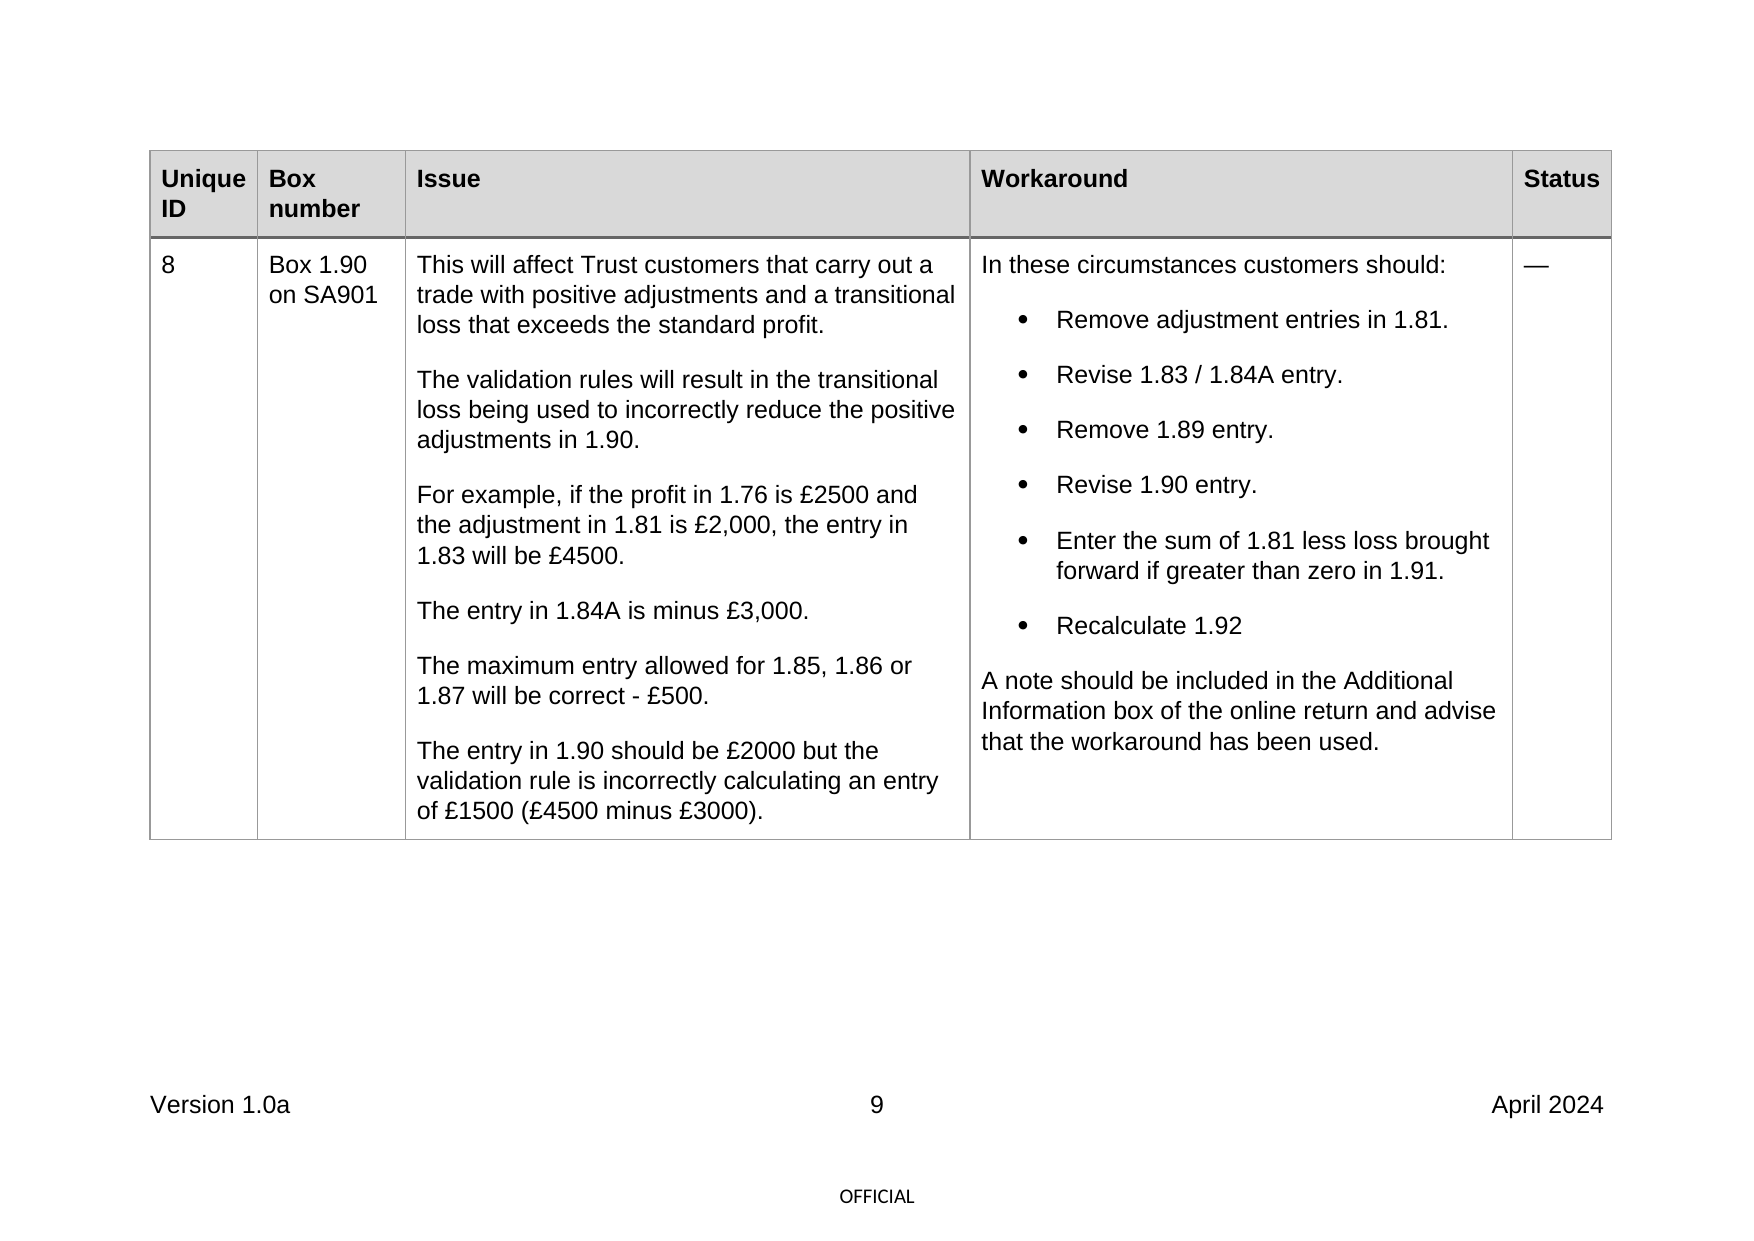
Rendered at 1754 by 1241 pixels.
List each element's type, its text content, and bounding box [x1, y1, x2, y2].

table_cell Box 1.90 on SA901 [258, 239, 405, 839]
table_header Unique ID [151, 151, 257, 236]
table_cell This will affect Trust customers that carry out a trade with positive adjustments and a transitional loss that exceeds the standard profit. The validation rules will result in the transitional loss being used to incorrectly reduce the positive adjustments in 1.90. For example, if the profit in 1.76 is £2500 and the adjustment in 1.81 is £2,000, the entry in 1.83 will be £4500. The entry in 1.84A is minus £3,000. The maximum entry allowed for 1.85, 1.86 or 1.87 will be correct - £500. The entry in 1.90 should be £2000 but the validation rule is incorrectly calculating an entry of £1500 (£4500 minus £3000). [406, 239, 969, 839]
table_header Box number [258, 151, 405, 236]
table_cell In these circumstances customers should: Remove adjustment entries in 1.81. Revise 1.83 / 1.84A entry. Remove 1.89 entry. Revise 1.90 entry. Enter the sum of 1.81 less loss brought forward if greater than zero in 1.91. Recalculate 1.92 A note should be included in the Additional Information box of the online return and advise that the workaround has been used. [971, 239, 1512, 839]
table_header Workaround [971, 151, 1512, 236]
table_cell 8 [151, 239, 257, 839]
table_header Issue [406, 151, 969, 236]
table_cell — [1513, 239, 1611, 839]
table_header Status [1513, 151, 1611, 236]
